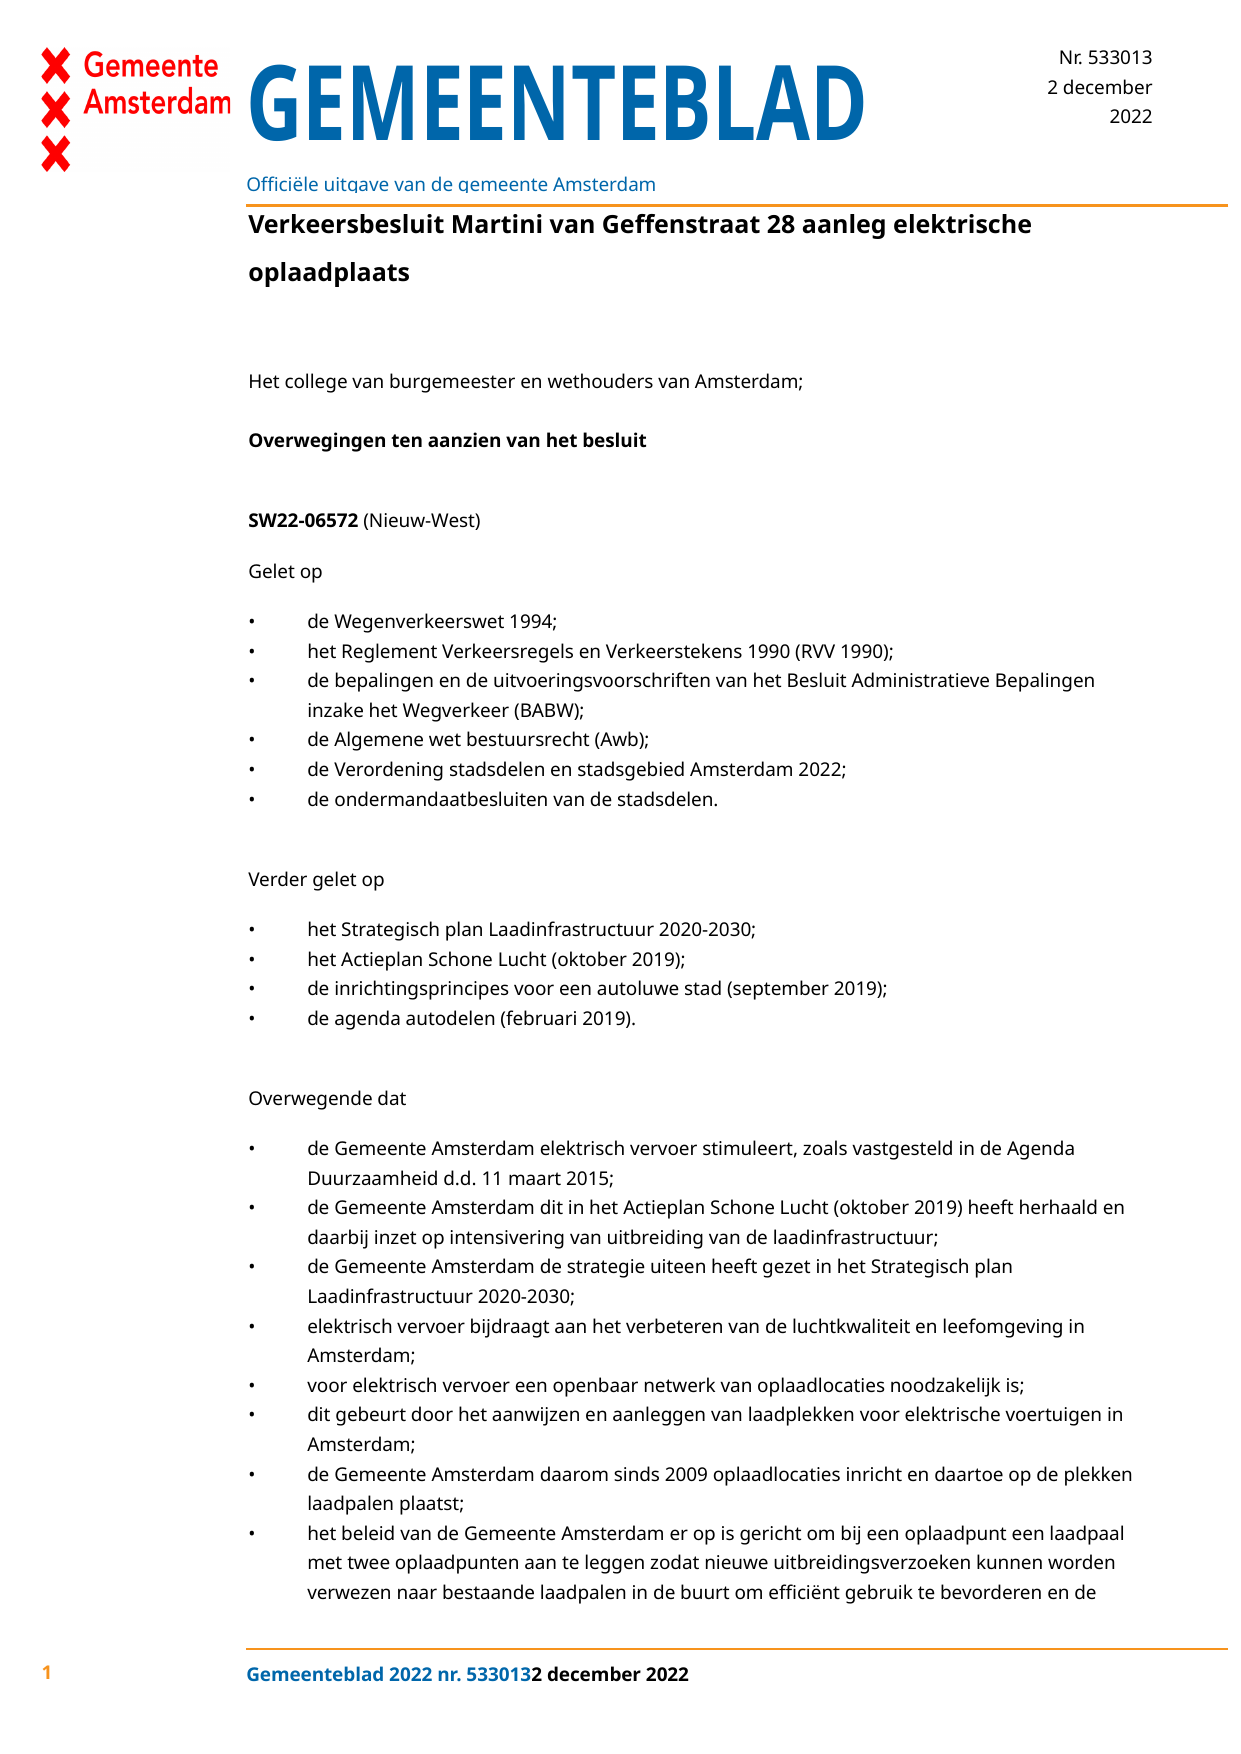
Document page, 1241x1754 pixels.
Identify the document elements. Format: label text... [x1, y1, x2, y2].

picture [41, 47, 231, 172]
list de Gemeente Amsterdam elektrisch vervoer stimuleert, zoals vastgesteld in de Agenda Duurzaamheid d.d. 11 maart 2015; [248, 1135, 1152, 1191]
list de inrichtingsprincipes voor een autoluwe stad (september 2019); [248, 975, 1152, 1001]
list elektrisch vervoer bijdraagt aan het verbeteren van de luchtkwaliteit en leefomgeving in Amsterdam; [248, 1313, 1152, 1368]
list de Algemene wet bestuursrecht (Awb); [248, 727, 1152, 752]
list het beleid van de Gemeente Amsterdam er op is gericht om bij een oplaadpunt een laadpaal met twee oplaadpunten aan te leggen zodat nieuwe uitbreidingsverzoeken kunnen worden verwezen naar bestaande laadpalen in de buurt om efficiënt gebruik te bevorderen en de [248, 1520, 1152, 1605]
list voor elektrisch vervoer een openbaar netwerk van oplaadlocaties noodzakelijk is; [248, 1372, 1152, 1398]
list de Verordening stadsdelen en stadsgebied Amsterdam 2022; [248, 756, 1152, 782]
list de Wegenverkeerswet 1994; [248, 608, 1152, 634]
text Overwegingen ten aanzien van het besluit [248, 427, 1152, 453]
text Gelet op [248, 558, 1152, 583]
list de ondermandaatbesluiten van de stadsdelen. [248, 786, 1152, 811]
text Verkeersbesluit Martini van Geffenstraat 28 aanleg elektrische oplaadplaats [248, 207, 1152, 288]
list de bepalingen en de uitvoeringsvoorschriften van het Besluit Administratieve Bepalingen inzake het Wegverkeer (BABW); [248, 667, 1152, 723]
list het Actieplan Schone Lucht (oktober 2019); [248, 946, 1152, 971]
text Overwegende dat [248, 1085, 1152, 1111]
list dit gebeurt door het aanwijzen en aanleggen van laadplekken voor elektrische voertuigen in Amsterdam; [248, 1402, 1152, 1457]
text Verder gelet op [248, 866, 1152, 891]
list het Reglement Verkeersregels en Verkeerstekens 1990 (RVV 1990); [248, 638, 1152, 663]
list de Gemeente Amsterdam daarom sinds 2009 oplaadlocaties inricht en daartoe op de plekken laadpalen plaatst; [248, 1461, 1152, 1516]
list het Strategisch plan Laadinfrastructuur 2020-2030; [248, 916, 1152, 942]
list de Gemeente Amsterdam dit in het Actieplan Schone Lucht (oktober 2019) heeft herhaald en daarbij inzet op intensivering van uitbreiding van de laadinfrastructuur; [248, 1194, 1152, 1250]
text SW22-06572 (Nieuw-West) [248, 507, 1152, 533]
list de Gemeente Amsterdam de strategie uiteen heeft gezet in het Strategisch plan Laadinfrastructuur 2020-2030; [248, 1254, 1152, 1309]
text Het college van burgemeester en wethouders van Amsterdam; [248, 368, 1152, 394]
list de agenda autodelen (februari 2019). [248, 1005, 1152, 1031]
